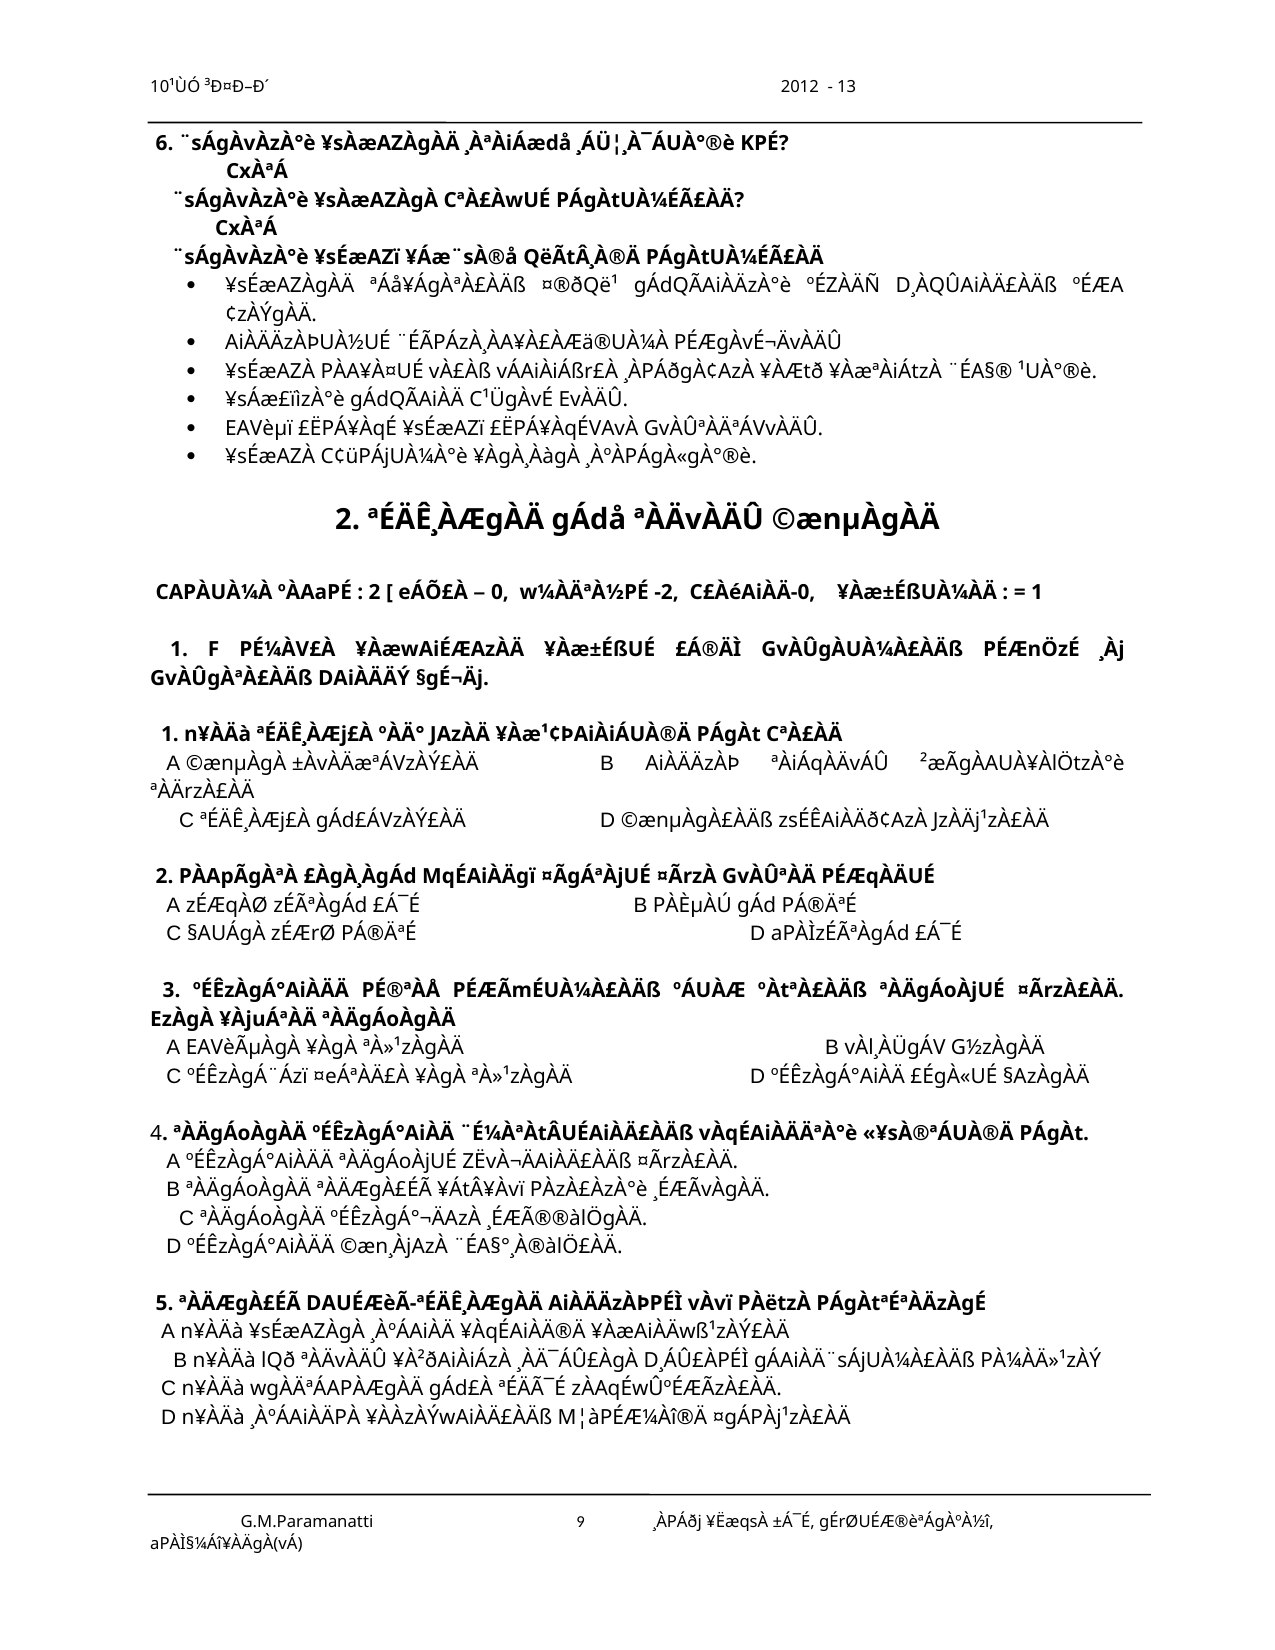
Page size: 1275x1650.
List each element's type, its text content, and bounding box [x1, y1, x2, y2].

text 3. ºÉÊzÀgÁ°AiÀÄÄ PÉ®ªÀÅ PÉÆÃmÉUÀ¼À£ÀÄß ºÁUÀÆ ºÀtªÀ£ÀÄß ªÀÄgÁoÀjUÉ ¤ÃrzÀ£ÀÄ. EzÀgÀ ¥ÀjuÁªÀÄ ªÀÄgÁoÀgÀÄ [150, 975, 1125, 1032]
text 5. ªÀÄÆgÀ£ÉÃ DAUÉÆèÃ-ªÉÄÊ¸ÀÆgÀÄ AiÀÄÄzÀÞPÉÌ vÀvï PÀëtzÀ PÁgÀtªÉªÀÄzÀgÉ [150, 1288, 1125, 1317]
text C ªÉÄÊ¸ÀÆj£À gÁd£ÁVzÀÝ£ÀÄ D ©ænµÀgÀ£ÀÄß zsÉÊAiÀÄð¢AzÀ JzÀÄj¹zÀ£ÀÄ [150, 805, 1125, 833]
text 2. PÀApÃgÀªÀ £ÀgÀ¸ÀgÁd MqÉAiÀÄgï ¤ÃgÁªÀjUÉ ¤ÃrzÀ GvÀÛªÀÄ PÉÆqÀÄUÉ [150, 862, 1125, 890]
text B ªÀÄgÁoÀgÀÄ ªÀÄÆgÀ£ÉÃ ¥ÁtÂ¥Àvï PÀzÀ£ÀzÀ°è ¸ÉÆÃvÀgÀÄ. [150, 1174, 1125, 1203]
text A ºÉÊzÀgÁ°AiÀÄÄ ªÀÄgÁoÀjUÉ ZËvÀ¬ÄAiÀÄ£ÀÄß ¤ÃrzÀ£ÀÄ. [150, 1146, 1125, 1174]
text C n¥ÀÄà wgÀÄªÁAPÀÆgÀÄ gÁd£À ªÉÄÃ¯É zÀAqÉwÛºÉÆÃzÀ£ÀÄ. [150, 1373, 1125, 1402]
text 1. n¥ÀÄà ªÉÄÊ¸ÀÆj£À ºÀÄ° JAzÀÄ ¥Àæ¹¢ÞAiÀiÁUÀ®Ä PÁgÀt CªÀ£ÀÄ [150, 719, 1125, 748]
text 1. F PÉ¼ÀV£À ¥ÀæwAiÉÆAzÀÄ ¥Àæ±ÉßUÉ £Á®ÄÌ GvÀÛgÀUÀ¼À£ÀÄß PÉÆnÖzÉ ¸Àj GvÀÛgÀªÀ£ÀÄß DAiÀÄÄÝ §gÉ¬Äj. [150, 634, 1125, 691]
list ¥sÉæAZÀ PÀA¥À¤UÉ vÀ£Àß vÁAiÀiÁßr£À ¸ÀPÁðgÀ¢AzÀ ¥ÀÆtð ¥ÀæªÀiÁtzÀ ¨ÉA§® ¹UÀ°®è. [187, 356, 1125, 384]
text C §AUÁgÀ zÉÆrØ PÁ®ÄªÉ D aPÀÌzÉÃªÀgÁd £Á¯É [150, 918, 1125, 947]
text ¨sÁgÀvÀzÀ°è ¥sÉæAZï ¥Áæ¨sÀ®å QëÃtÂ¸À®Ä PÁgÀtUÀ¼ÉÃ£ÀÄ [150, 242, 1125, 270]
text 6. ¨sÁgÀvÀzÀ°è ¥sÀæAZÀgÀÄ ¸ÀªÀiÁædå ¸ÁÜ¦¸À¯ÁUÀ°®è KPÉ? [150, 128, 1125, 157]
text A n¥ÀÄà ¥sÉæAZÀgÀ ¸ÀºÁAiÀÄ ¥ÀqÉAiÀÄ®Ä ¥ÀæAiÀÄwß¹zÀÝ£ÀÄ [150, 1317, 1125, 1345]
text D ºÉÊzÀgÁ°AiÀÄÄ ©æn¸ÀjAzÀ ¨ÉA§°¸À®àlÖ£ÀÄ. [150, 1231, 1125, 1260]
text ¨sÁgÀvÀzÀ°è ¥sÀæAZÀgÀ CªÀ£ÀwUÉ PÁgÀtUÀ¼ÉÃ£ÀÄ? [150, 185, 1125, 213]
list EAVèµï £ËPÁ¥ÀqÉ ¥sÉæAZï £ËPÁ¥ÀqÉVAvÀ GvÀÛªÀÄªÁVvÀÄÛ. [187, 413, 1125, 441]
text B n¥ÀÄà lQð ªÀÄvÀÄÛ ¥À²ðAiÀiÁzÀ ¸ÀÄ¯ÁÛ£ÀgÀ D¸ÁÛ£ÀPÉÌ gÁAiÀÄ¨sÁjUÀ¼À£ÀÄß PÀ¼ÀÄ»¹zÀÝ [150, 1345, 1125, 1373]
text CAPÀUÀ¼À ºÀAaPÉ : 2 [ eÁÕ£À – 0, w¼ÀÄªÀ½PÉ -2, C£ÀéAiÀÄ-0, ¥Àæ±ÉßUÀ¼ÀÄ : = 1 [150, 577, 1125, 606]
text A EAVèÃµÀgÀ ¥ÀgÀ ªÀ»¹zÀgÀÄ B vÀl¸ÀÜgÁV G½zÀgÀÄ [150, 1032, 1125, 1061]
list AiÀÄÄzÀÞUÀ½UÉ ¨ÉÃPÁzÀ¸ÀA¥À£ÀÆä®UÀ¼À PÉÆgÀvÉ¬ÄvÀÄÛ [187, 327, 1125, 356]
text 2. ªÉÄÊ¸ÀÆgÀÄ gÁdå ªÀÄvÀÄÛ ©ænµÀgÀÄ [150, 498, 1125, 538]
list ¥sÉæAZÀgÀÄ ªÁå¥ÁgÀªÀ£ÀÄß ¤®ðQë¹ gÁdQÃAiÀÄzÀ°è ºÉZÀÄÑ D¸ÀQÛAiÀÄ£ÀÄß ºÉÆA¢zÀÝgÀÄ. [187, 270, 1125, 327]
text CxÀªÁ [150, 213, 1125, 242]
text D n¥ÀÄà ¸ÀºÁAiÀÄPÀ ¥ÀÀzÀÝwAiÀÄ£ÀÄß M¦àPÉÆ¼Àî®Ä ¤gÁPÀj¹zÀ£ÀÄ [150, 1402, 1125, 1430]
text C ºÉÊzÀgÁ¨Ázï ¤eÁªÀÄ£À ¥ÀgÀ ªÀ»¹zÀgÀÄ D ºÉÊzÀgÁ°AiÀÄ £ÉgÀ«UÉ §AzÀgÀÄ [150, 1061, 1125, 1089]
text A zÉÆqÀØ zÉÃªÀgÁd £Á¯É B PÀÈµÀÚ gÁd PÁ®ÄªÉ [150, 890, 1125, 918]
list ¥sÁæ£ïìzÀ°è gÁdQÃAiÀÄ C¹ÜgÀvÉ EvÀÄÛ. [187, 384, 1125, 413]
list ¥sÉæAZÀ C¢üPÁjUÀ¼À°è ¥ÀgÀ¸ÀàgÀ ¸ÀºÀPÁgÀ«gÀ°®è. [187, 441, 1125, 469]
text 4. ªÀÄgÁoÀgÀÄ ºÉÊzÀgÁ°AiÀÄ ¨É¼ÀªÀtÂUÉAiÀÄ£ÀÄß vÀqÉAiÀÄÄªÀ°è «¥sÀ®ªÁUÀ®Ä PÁgÀt. [150, 1118, 1125, 1146]
text C ªÀÄgÁoÀgÀÄ ºÉÊzÀgÁ°¬ÄAzÀ ¸ÉÆÃ®®àlÖgÀÄ. [150, 1203, 1125, 1231]
text CxÀªÁ [150, 157, 1125, 185]
text A ©ænµÀgÀ ±ÀvÀÄæªÁVzÀÝ£ÀÄ B AiÀÄÄzÀÞ ªÀiÁqÀÄvÁÛ ²æÃgÀAUÀ¥ÀlÖtzÀ°è ªÀÄrzÀ£ÀÄ [150, 748, 1125, 805]
